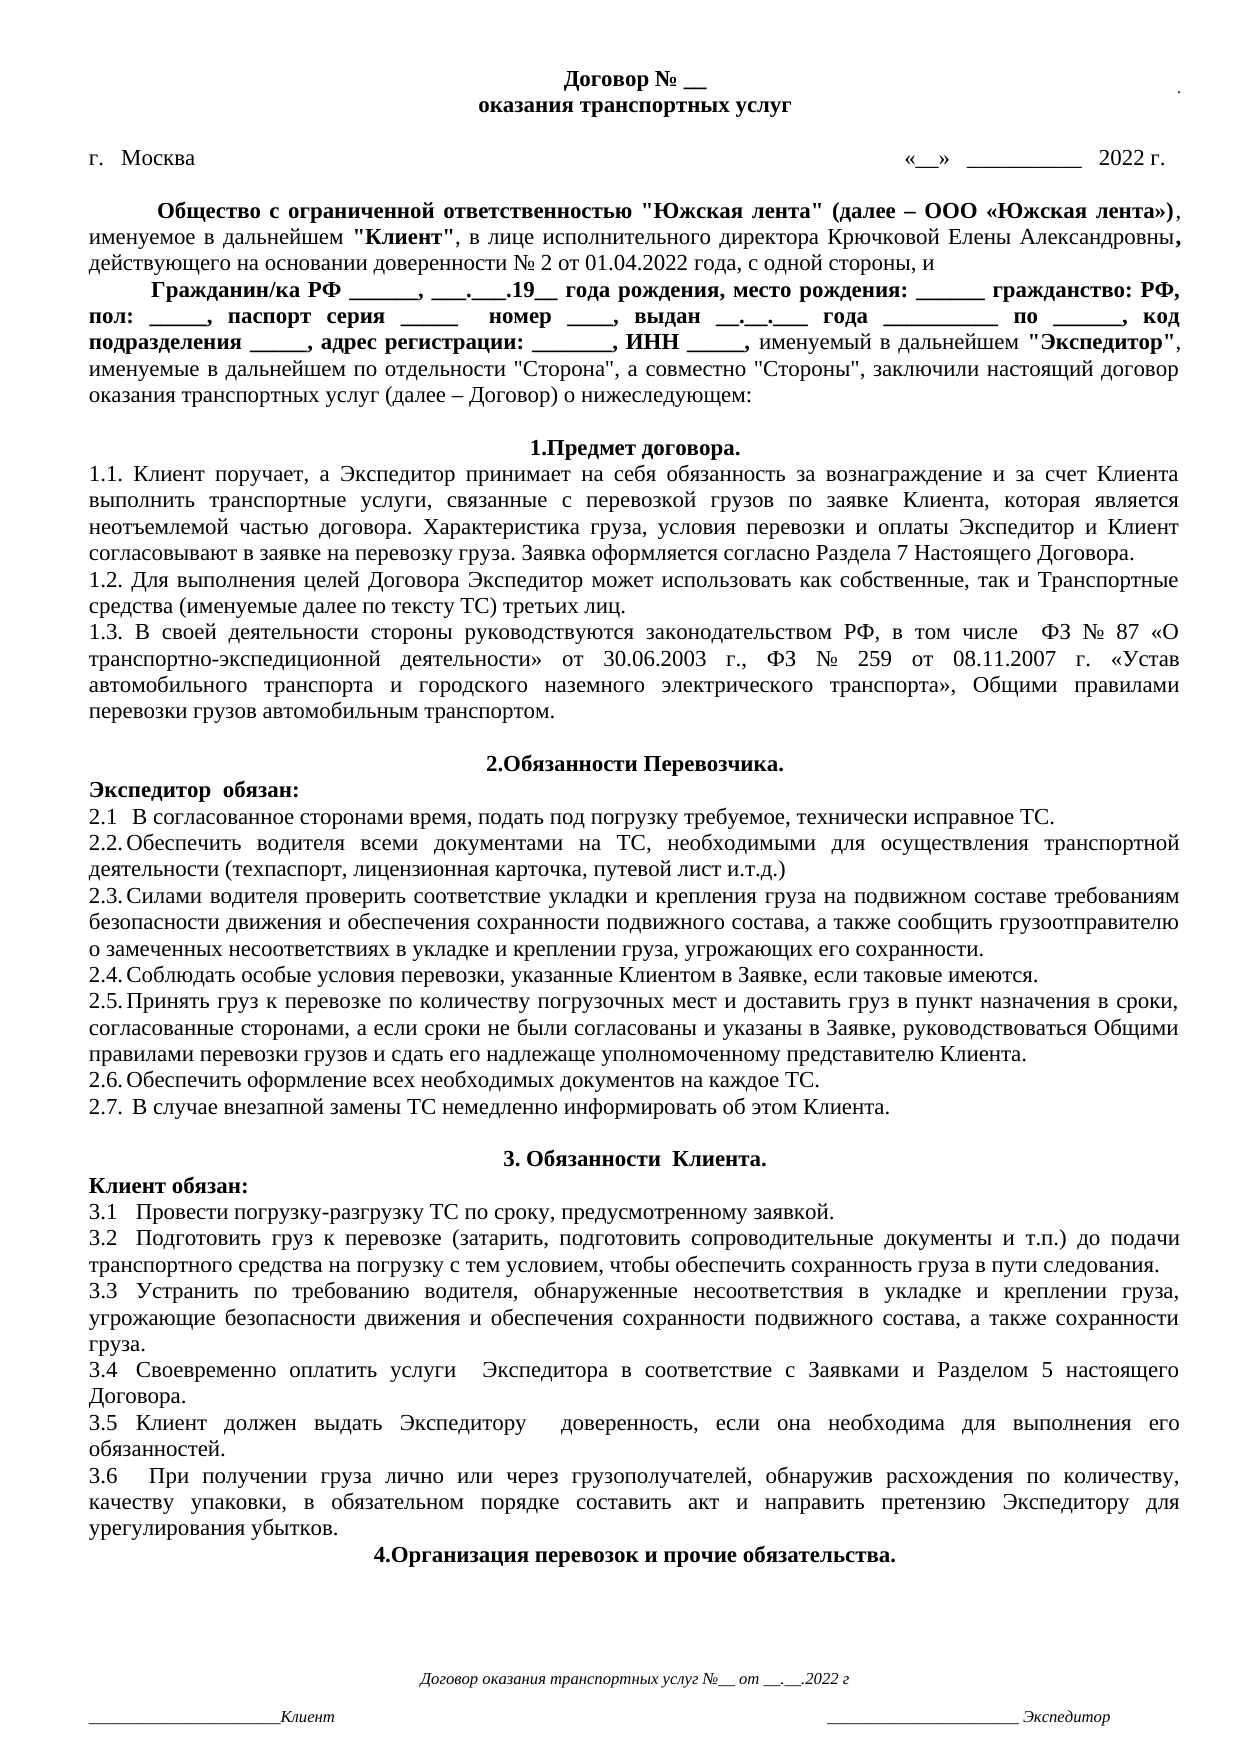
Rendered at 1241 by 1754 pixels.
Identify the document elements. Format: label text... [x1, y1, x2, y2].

text 4.Организация перевозок и прочие обязательства. [89, 1541, 1181, 1567]
text 1.3. В своей деятельности стороны руководствуются законодательством РФ, в том числе ФЗ № 87 «О транспортно-экспедиционной деятельности» от 30.06.2003 г., ФЗ № 259 от 08.11.2007 г. «Устав автомобильного транспорта и городского наземного электрического транспорта», Общими правилами перевозки грузов автомобильным транспортом. [89, 618, 1181, 724]
list При получении груза лично или через грузополучателей, обнаружив расхождения по количеству, качеству упаковки, в обязательном порядке составить акт и направить претензию Экспедитору для урегулирования убытков. [89, 1462, 1181, 1541]
text г. Москва «__» __________ 2022 г. [89, 144, 1181, 170]
list Соблюдать особые условия перевозки, указанные Клиентом в Заявке, если таковые имеются. [89, 961, 1181, 987]
text Клиент обязан: [89, 1172, 1181, 1198]
text Гражданин/ка РФ ______, ___.___.19__ года рождения, место рождения: ______ гражданство: РФ, пол: _____, паспорт серия _____ номер ____, выдан __.__.___ года __________ по ______, код подразделения _____, адрес регистрации: _______, ИНН _____, именуемый в дальнейшем "Экспедитор", именуемые в дальнейшем по отдельности "Сторона", а совместно "Стороны", заключили настоящий договор оказания транспортных услуг (далее – Договор) о нижеследующем: [89, 276, 1181, 407]
text Общество с ограниченной ответственностью "Южская лента" (далее – ООО «Южская лента»), именуемое в дальнейшем "Клиент", в лице исполнительного директора Крючковой Елены Александровны, действующего на основании доверенности № 2 от 01.04.2022 года, с одной стороны, и [89, 197, 1181, 276]
list Клиент должен выдать Экспедитору доверенность, если она необходима для выполнения его обязанностей. [89, 1409, 1181, 1462]
list Силами водителя проверить соответствие укладки и крепления груза на подвижном составе требованиям безопасности движения и обеспечения сохранности подвижного состава, а также сообщить грузоотправителю о замеченных несоответствиях в укладке и креплении груза, угрожающих его сохранности. [89, 882, 1181, 961]
list Своевременно оплатить услуги Экспедитора в соответствие с Заявками и Разделом 5 настоящего Договора. [89, 1356, 1181, 1409]
list Принять груз к перевозке по количеству погрузочных мест и доставить груз в пункт назначения в сроки, согласованные сторонами, а если сроки не были согласованы и указаны в Заявке, руководствоваться Общими правилами перевозки грузов и сдать его надлежаще уполномоченному представителю Клиента. [89, 987, 1181, 1066]
text 1.2. Для выполнения целей Договора Экспедитор может использовать как собственные, так и Транспортные средства (именуемые далее по тексту ТС) третьих лиц. [89, 566, 1181, 618]
list Обеспечить оформление всех необходимых документов на каждое ТС. [89, 1066, 1181, 1093]
text Экспедитор обязан: [89, 776, 1181, 803]
list Провести погрузку-разгрузку ТС по сроку, предусмотренному заявкой. [89, 1198, 1181, 1224]
text 1.1. Клиент поручает, а Экспедитор принимает на себя обязанность за вознаграждение и за счет Клиента выполнить транспортные услуги, связанные с перевозкой грузов по заявке Клиента, которая является неотъемлемой частью договора. Характеристика груза, условия перевозки и оплаты Экспедитор и Клиент согласовывают в заявке на перевозку груза. Заявка оформляется согласно Раздела 7 Настоящего Договора. [89, 460, 1181, 566]
text 2.Обязанности Перевозчика. [89, 750, 1181, 776]
text 3. Обязанности Клиента. [89, 1145, 1181, 1172]
list Обеспечить водителя всеми документами на ТС, необходимыми для осуществления транспортной деятельности (техпаспорт, лицензионная карточка, путевой лист и.т.д.) [89, 829, 1181, 882]
list В случае внезапной замены ТС немедленно информировать об этом Клиента. [89, 1093, 1181, 1119]
text 1.Предмет договора. [89, 434, 1181, 460]
list Подготовить груз к перевозке (затарить, подготовить сопроводительные документы и т.п.) до подачи транспортного средства на погрузку с тем условием, чтобы обеспечить сохранность груза в пути следования. [89, 1224, 1181, 1277]
list Устранить по требованию водителя, обнаруженные несоответствия в укладке и креплении груза, угрожающие безопасности движения и обеспечения сохранности подвижного состава, а также сохранности груза. [89, 1277, 1181, 1356]
list В согласованное сторонами время, подать под погрузку требуемое, технически исправное ТС. [89, 803, 1181, 829]
